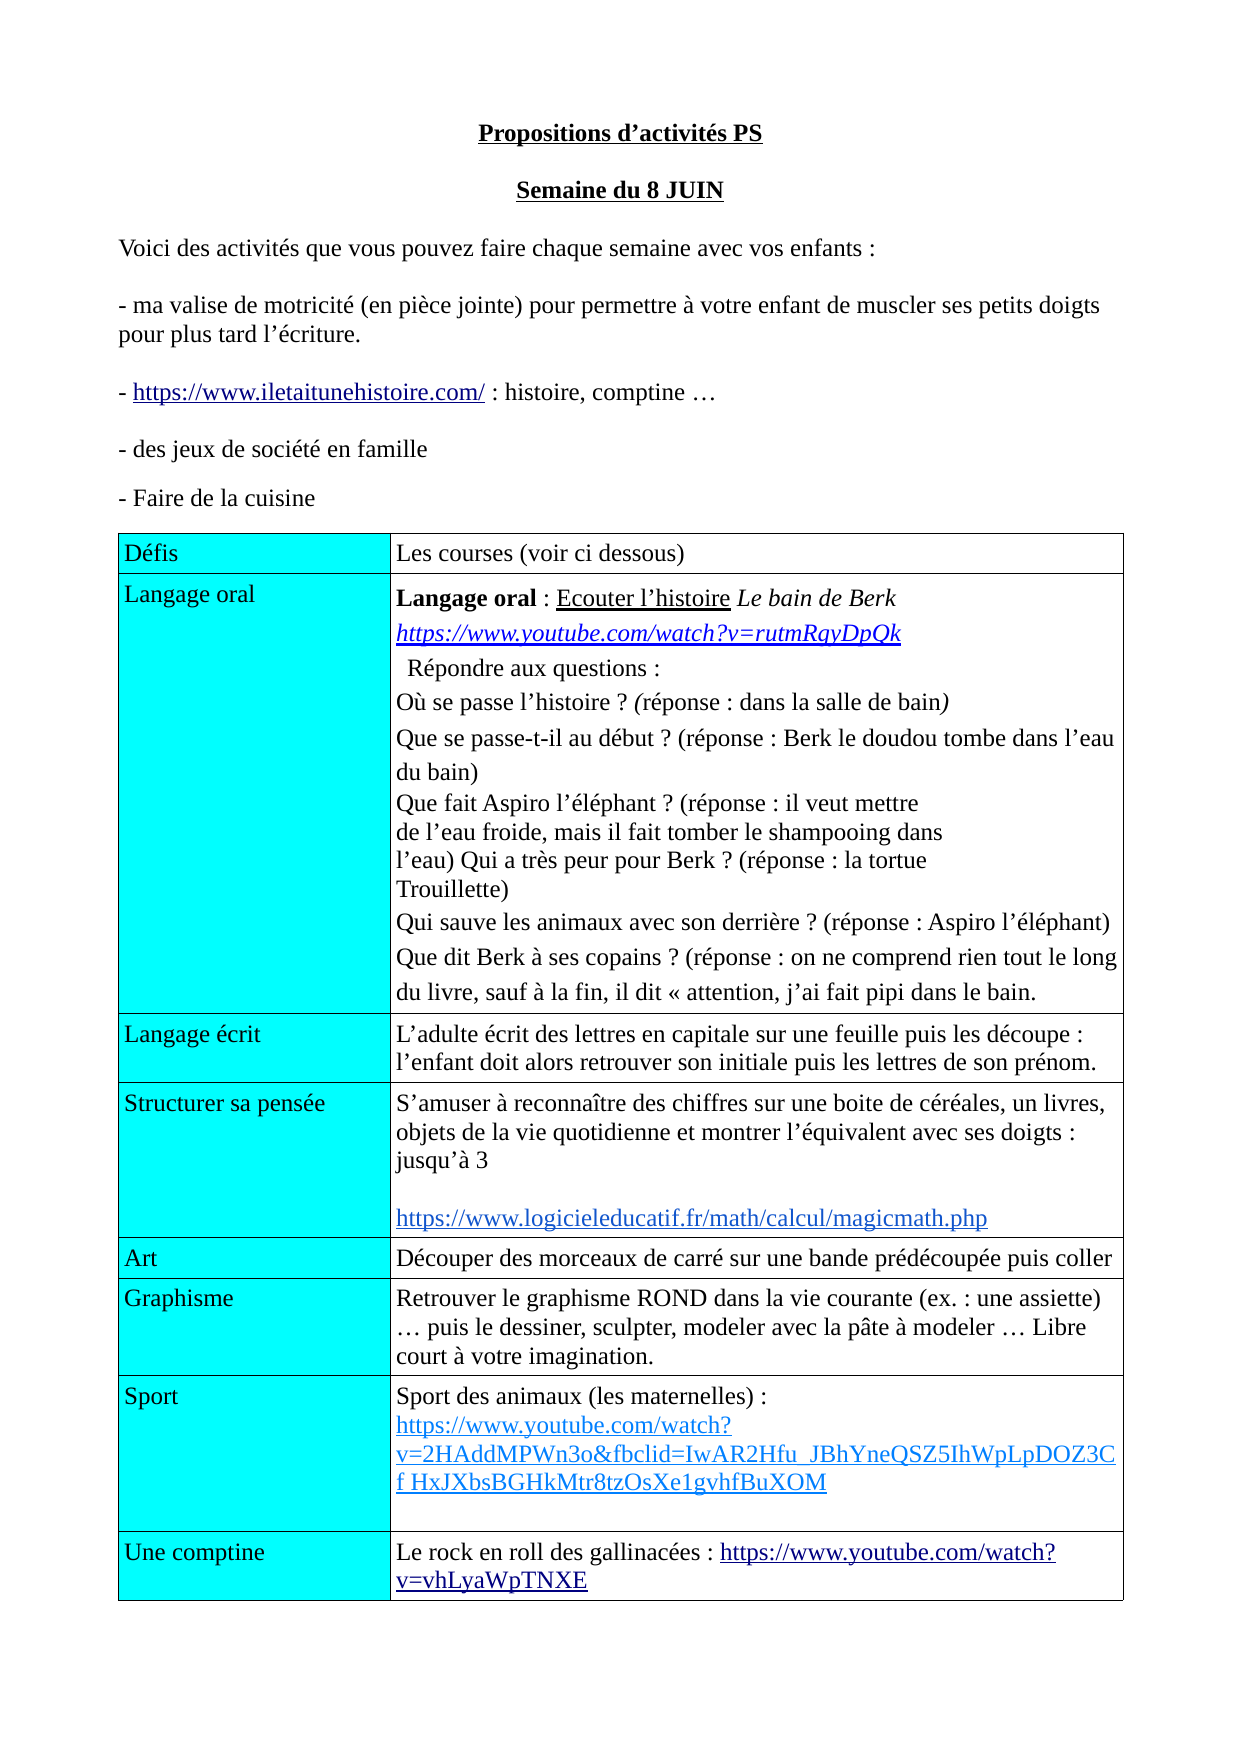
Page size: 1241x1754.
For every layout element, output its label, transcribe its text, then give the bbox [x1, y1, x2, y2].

text - des jeux de société en famille [118, 434, 1122, 463]
table_cell Langage oral : Ecouter l’histoire Le bain de Berk https://www.youtube.com/watch?v=rutmRgyDpQk Répondre aux questions : Où se passe l’histoire ? (réponse : dans la salle de bain) Que se passe-t-il au début ? (réponse : Berk le doudou tombe dans l’eau du bain) Que fait Aspiro l’éléphant ? (réponse : il veut mettre de l’eau froide, mais il fait tomber le shampooing dans l’eau) Qui a très peur pour Berk ? (réponse : la tortue Trouillette) Qui sauve les animaux avec son derrière ? (réponse : Aspiro l’éléphant) Que dit Berk à ses copains ? (réponse : on ne comprend rien tout le long du livre, sauf à la fin, il dit « attention, j’ai fait pipi dans le bain. [391, 574, 1123, 1013]
table_cell Sport des animaux (les maternelles) : https://www.youtube.com/watch?v=2HAddMPWn3o&fbclid=IwAR2Hfu_JBhYneQSZ5IhWpLpDOZ3Cf HxJXbsBGHkMtr8tzOsXe1gvhfBuXOM [391, 1376, 1123, 1531]
table_header Les courses (voir ci dessous) [391, 534, 1123, 573]
text - ma valise de motricité (en pièce jointe) pour permettre à votre enfant de muscler ses petits doigts pour plus tard l’écriture. [118, 291, 1122, 348]
text - https://www.iletaitunehistoire.com/ : histoire, comptine … [118, 377, 1122, 406]
table_cell Langage oral [119, 574, 390, 1013]
table_cell Retrouver le graphisme ROND dans la vie courante (ex. : une assiette) … puis le dessiner, sculpter, modeler avec la pâte à modeler … Libre court à votre imagination. [391, 1279, 1123, 1375]
table_cell S’amuser à reconnaître des chiffres sur une boite de céréales, un livres, objets de la vie quotidienne et montrer l’équivalent avec ses doigts : jusqu’à 3 https://www.logicieleducatif.fr/math/calcul/magicmath.php [391, 1083, 1123, 1237]
table_header Défis [119, 534, 390, 573]
table_cell L’adulte écrit des lettres en capitale sur une feuille puis les découpe : l’enfant doit alors retrouver son initiale puis les lettres de son prénom. [391, 1014, 1123, 1082]
table_cell Sport [119, 1376, 390, 1531]
table_cell Découper des morceaux de carré sur une bande prédécoupée puis coller [391, 1238, 1123, 1278]
table_cell Art [119, 1238, 390, 1278]
table_cell Graphisme [119, 1279, 390, 1375]
text - Faire de la cuisine [118, 483, 1122, 512]
table_cell Langage écrit [119, 1014, 390, 1082]
table_cell Structurer sa pensée [119, 1083, 390, 1237]
text Semaine du 8 JUIN [118, 176, 1122, 204]
table_cell Le rock en roll des gallinacées : https://www.youtube.com/watch?v=vhLyaWpTNXE [391, 1532, 1123, 1600]
text Propositions d’activités PS [118, 118, 1122, 147]
text Voici des activités que vous pouvez faire chaque semaine avec vos enfants : [118, 233, 1122, 262]
table_cell Une comptine [119, 1532, 390, 1600]
